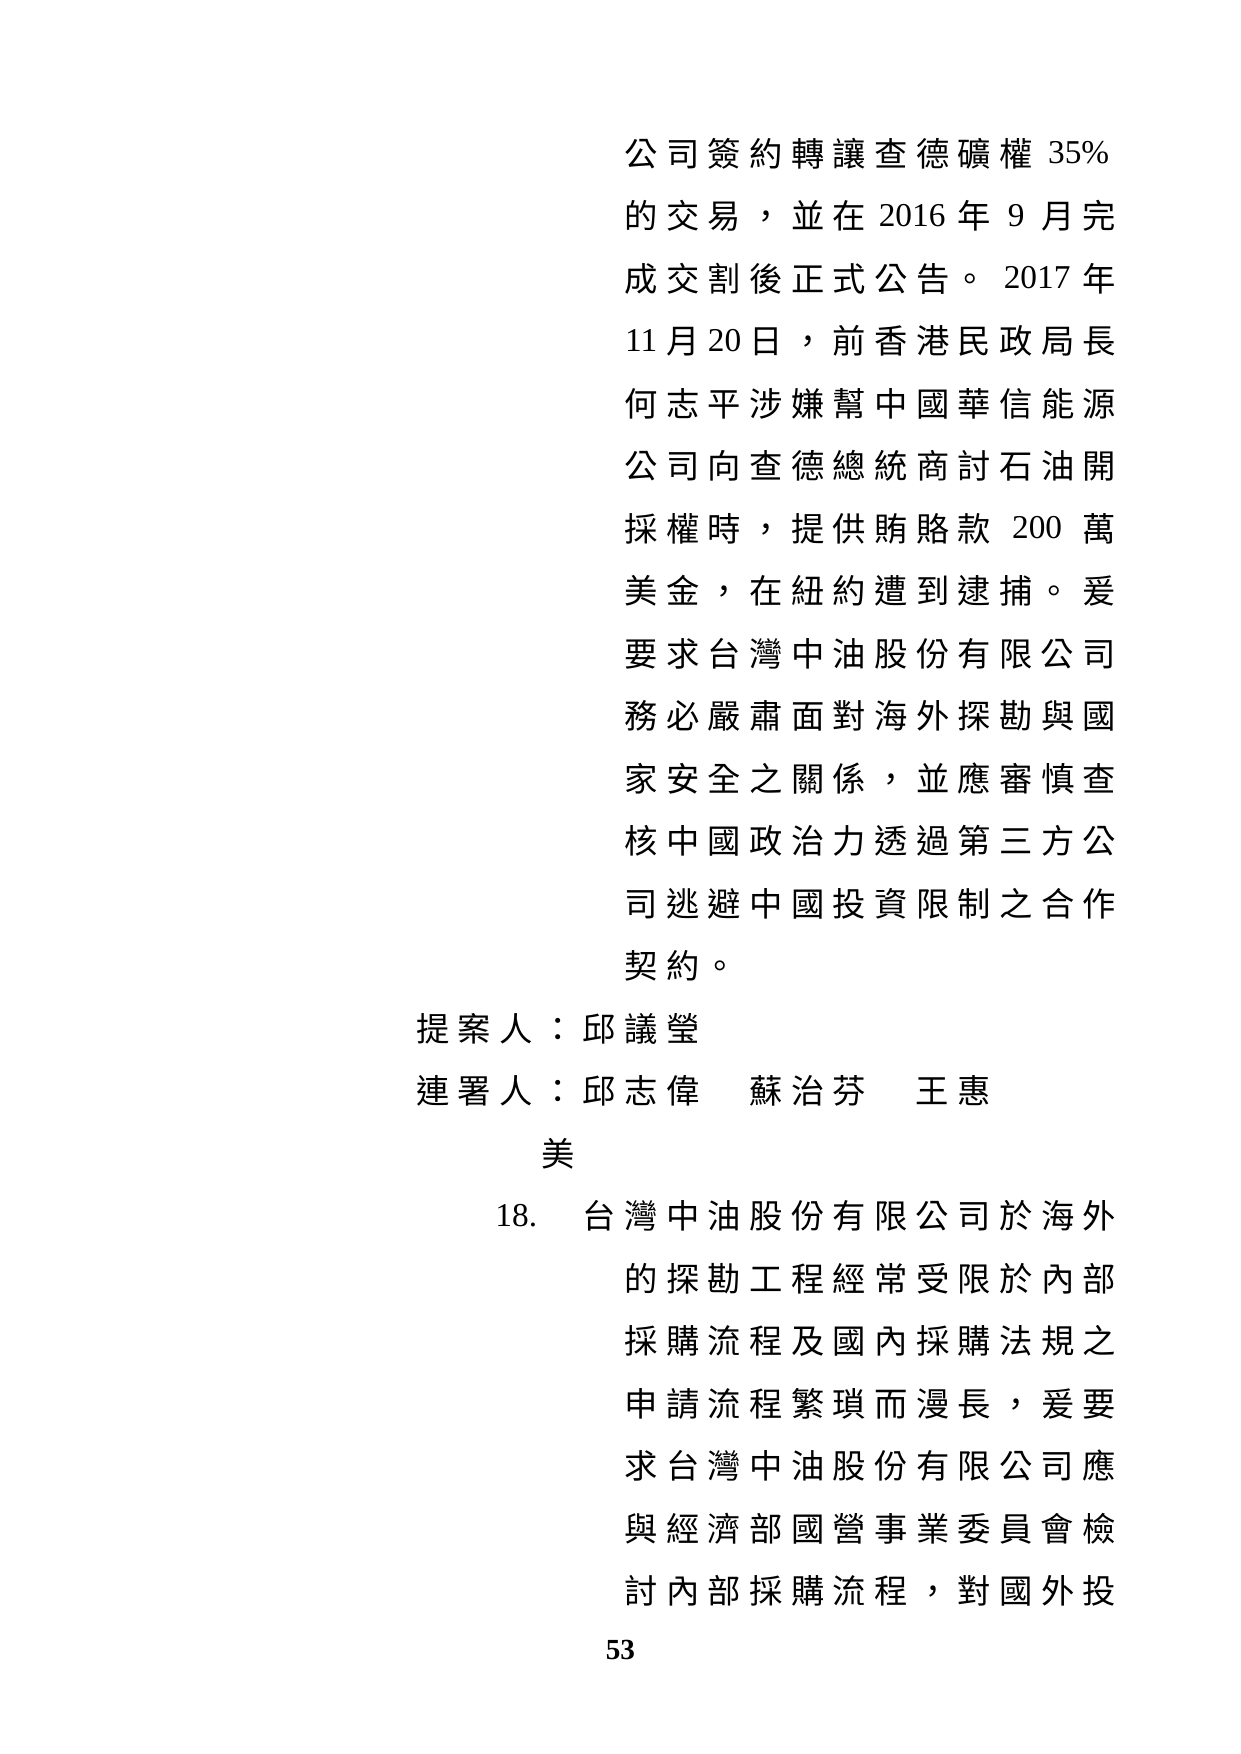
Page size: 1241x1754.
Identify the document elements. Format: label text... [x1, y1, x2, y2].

list 台灣中油股份有限公司於海外的探勘工程經常受限於內部採購流程及國內採購法規之申請流程繁瑣而漫長，爰要求台灣中油股份有限公司應與經濟部國營事業委員會檢討內部採購流程，對國外投 [489, 1173, 1120, 1610]
list 公司簽約轉讓查德礦權35%的交易，並在2016年9月完成交割後正式公告。2017年11月20日，前香港民政局長何志平涉嫌幫中國華信能源公司向查德總統商討石油開採權時，提供賄賂款200萬美金，在紐約遭到逮捕。爰要求台灣中油股份有限公司務必嚴肅面對海外探勘與國家安全之關係，並應審慎查核中國政治力透過第三方公司逃避中國投資限制之合作契約。 [489, 110, 1120, 985]
text 提案人：邱議瑩 [397, 985, 1016, 1048]
text 連署人：邱志偉 蘇治芬 王惠美 [397, 1048, 1016, 1173]
